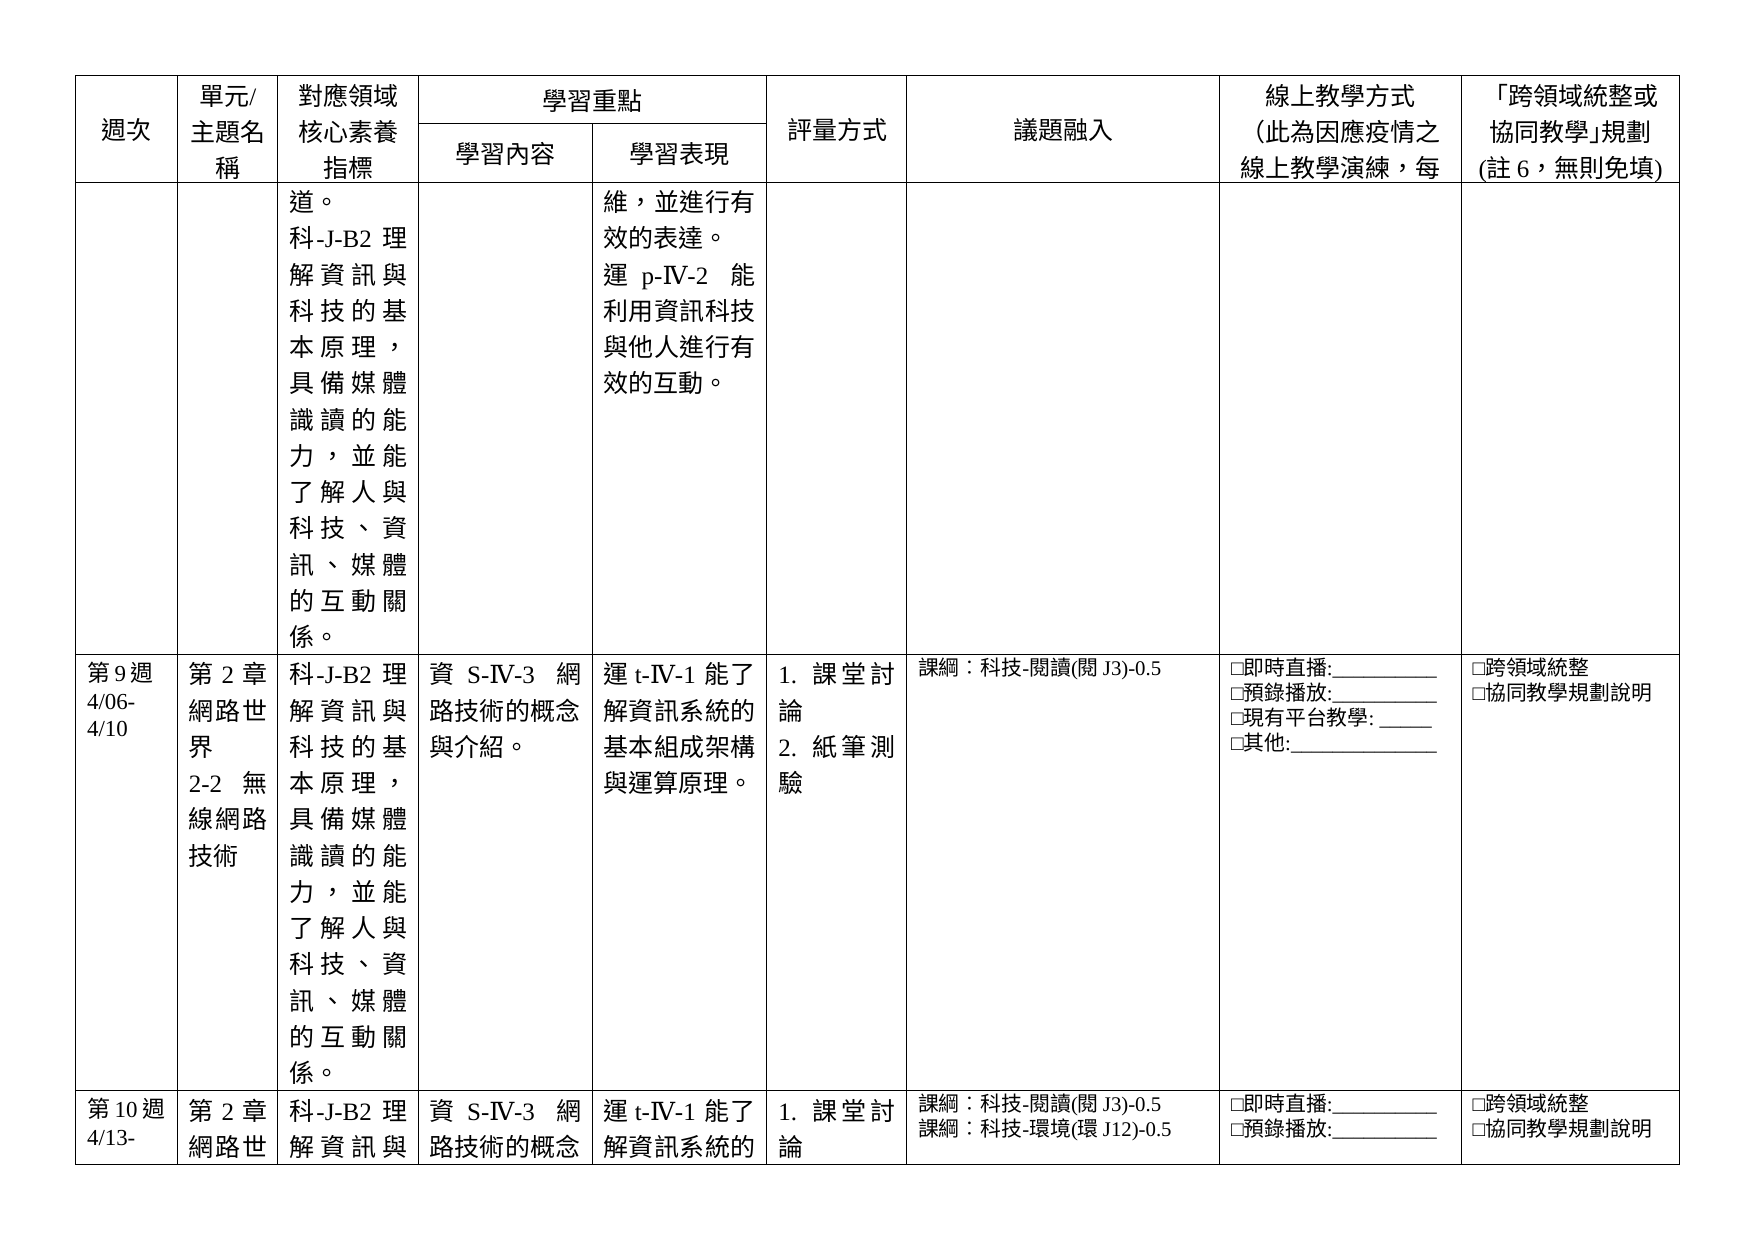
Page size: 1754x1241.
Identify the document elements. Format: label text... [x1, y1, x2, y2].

table_header 單元/主題名稱 [178, 76, 277, 182]
table_header 線上教學方式 （此為因應疫情之線上教學演練，每學期至少實施3次， 請見註5） [1220, 76, 1461, 182]
table_cell 學習內容 [419, 124, 592, 182]
table_cell 運t-Ⅳ-1 能了解資訊系統的基本組成架構與運算原理。 [593, 655, 766, 1090]
table_header 學習重點 [419, 76, 766, 123]
table_cell 科-J-B2 理解資訊與科技的基本原理，具備媒體識讀的能力，並能了解人與科技、資訊、媒體的互動關係。 [278, 655, 418, 1090]
table_cell 科-J-B2 理解資訊與 [278, 1091, 418, 1164]
table_cell 課綱︰科技-閱讀(閱J3)-0.5 [907, 655, 1219, 1090]
table_cell [76, 183, 177, 654]
table_cell 第2章網路世 [178, 1091, 277, 1164]
table_header 週次 [76, 76, 177, 182]
table_cell 第9週 4/06-4/10 [76, 655, 177, 1090]
table_cell 第2章網路世界 2-2無線網路技術 [178, 655, 277, 1090]
table_cell 維，並進行有效的表達。 運p-Ⅳ-2 能利用資訊科技與他人進行有效的互動。 [593, 183, 766, 654]
table_cell 資S-Ⅳ-3 網路技術的概念 [419, 1091, 592, 1164]
table_header 「跨領域統整或 協同教學｣規劃 (註6，無則免填) [1462, 76, 1679, 182]
table_cell 資S-Ⅳ-3 網路技術的概念與介紹。 [419, 655, 592, 1090]
table_cell 第10週 4/13- [76, 1091, 177, 1164]
table_cell □即時直播:__________ □預錄播放:__________ □現有平台教學: _____ □其他:______________ [1220, 655, 1461, 1090]
table_cell 1. 課堂討論 [767, 1091, 906, 1164]
table_cell [767, 183, 906, 654]
table_cell 道。 科-J-B2 理解資訊與科技的基本原理，具備媒體識讀的能力，並能了解人與科技、資訊、媒體的互動關係。 [278, 183, 418, 654]
table_cell □跨領域統整 □協同教學規劃說明 [1462, 1091, 1679, 1164]
table_header 評量方式 [767, 76, 906, 182]
table_cell [1462, 183, 1679, 654]
table_cell [1220, 183, 1461, 654]
table_cell □跨領域統整 □協同教學規劃說明 [1462, 655, 1679, 1090]
table_cell □即時直播:__________ □預錄播放:__________ [1220, 1091, 1461, 1164]
table_cell [419, 183, 592, 654]
table_cell 學習表現 [593, 124, 766, 182]
table_cell [178, 183, 277, 654]
table_cell [907, 183, 1219, 654]
table_header 議題融入 [907, 76, 1219, 182]
table_cell 課綱︰科技-閱讀(閱J3)-0.5 課綱︰科技-環境(環J12)-0.5 [907, 1091, 1219, 1164]
table_cell 1. 課堂討論 2. 紙筆測驗 [767, 655, 906, 1090]
table_header 對應領域 核心素養 指標 [278, 76, 418, 182]
table_cell 運t-Ⅳ-1 能了解資訊系統的 [593, 1091, 766, 1164]
